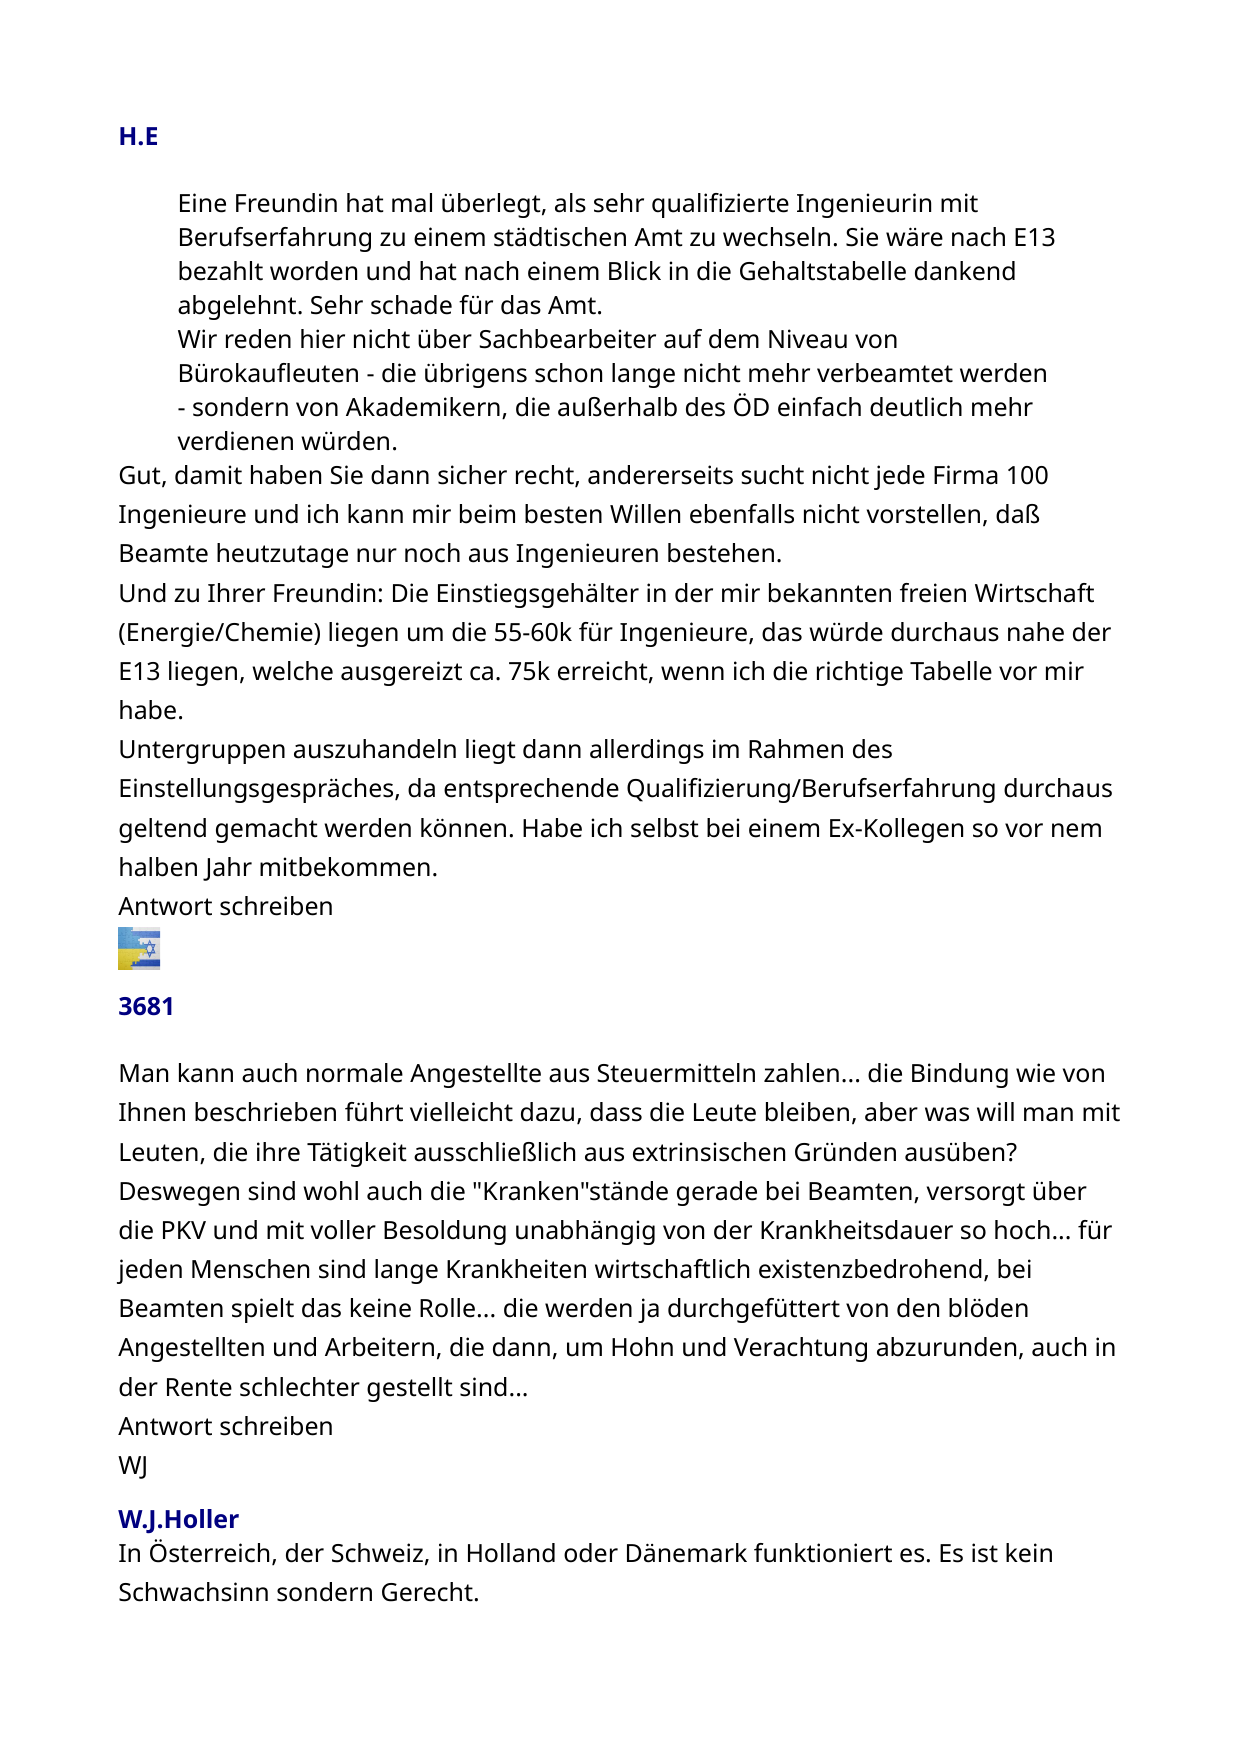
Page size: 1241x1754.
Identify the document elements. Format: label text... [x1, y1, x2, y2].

text WJ [118, 1447, 1122, 1482]
text Und zu Ihrer Freundin: Die Einstiegsgehälter in der mir bekannten freien Wirtschaft (Energie/Chemie) liegen um die 55-60k für Ingenieure, das würde durchaus nahe der E13 liegen, welche ausgereizt ca. 75k erreicht, wenn ich die richtige Tabelle vor mir habe. [118, 575, 1122, 727]
text In Österreich, der Schweiz, in Holland oder Dänemark funktioniert es. Es ist kein Schwachsinn sondern Gerecht. [118, 1535, 1122, 1608]
subtitle 3681 [118, 989, 1122, 1023]
text Antwort schreiben [118, 888, 1122, 923]
text Man kann auch normale Angestellte aus Steuermitteln zahlen... die Bindung wie von Ihnen beschrieben führt vielleicht dazu, dass die Leute bleiben, aber was will man mit Leuten, die ihre Tätigkeit ausschließlich aus extrinsischen Gründen ausüben? Deswegen sind wohl auch die "Kranken"stände gerade bei Beamten, versorgt über die PKV und mit voller Besoldung unabhängig von der Krankheitsdauer so hoch... für jeden Menschen sind lange Krankheiten wirtschaftlich existenzbedrohend, bei Beamten spielt das keine Rolle... die werden ja durchgefüttert von den blöden Angestellten und Arbeitern, die dann, um Hohn und Verachtung abzurunden, auch in der Rente schlechter gestellt sind... [118, 1056, 1122, 1403]
text Eine Freundin hat mal überlegt, als sehr qualifizierte Ingenieurin mit Berufserfahrung zu einem städtischen Amt zu wechseln. Sie wäre nach E13 bezahlt worden und hat nach einem Blick in die Gehaltstabelle dankend abgelehnt. Sehr schade für das Amt. [177, 185, 1063, 321]
subtitle W.J.Holler [118, 1501, 1122, 1535]
picture [118, 927, 161, 970]
text Gut, damit haben Sie dann sicher recht, andererseits sucht nicht jede Firma 100 Ingenieure und ich kann mir beim besten Willen ebenfalls nicht vorstellen, daß Beamte heutzutage nur noch aus Ingenieuren bestehen. [118, 458, 1122, 570]
text Antwort schreiben [118, 1408, 1122, 1442]
text Untergruppen auszuhandeln liegt dann allerdings im Rahmen des Einstellungsgespräches, da entsprechende Qualifizierung/Berufserfahrung durchaus geltend gemacht werden können. Habe ich selbst bei einem Ex-Kollegen so vor nem halben Jahr mitbekommen. [118, 732, 1122, 883]
subtitle H.E [118, 118, 1122, 152]
text Wir reden hier nicht über Sachbearbeiter auf dem Niveau von Bürokaufleuten - die übrigens schon lange nicht mehr verbeamtet werden - sondern von Akademikern, die außerhalb des ÖD einfach deutlich mehr verdienen würden. [177, 321, 1063, 458]
